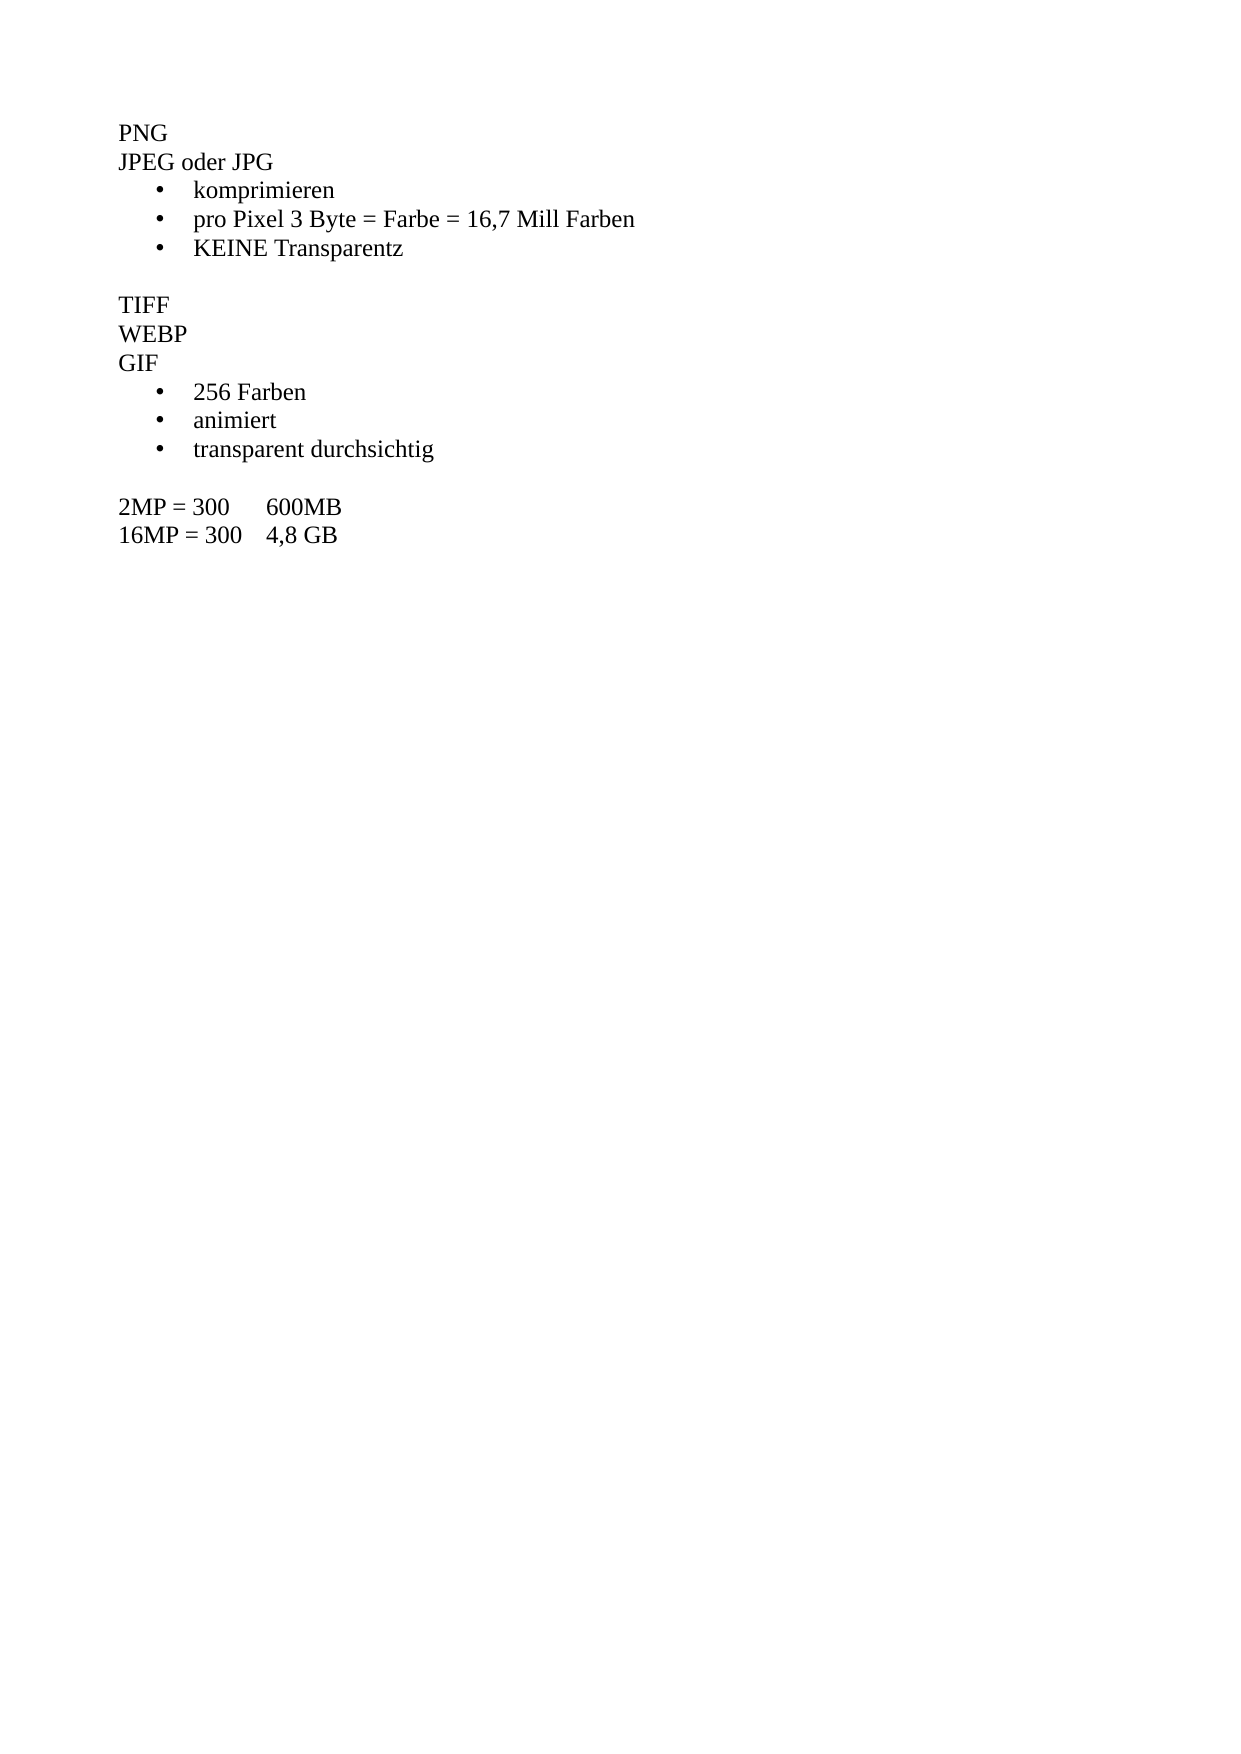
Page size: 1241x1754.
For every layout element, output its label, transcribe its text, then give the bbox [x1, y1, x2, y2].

text 16MP = 300 4,8 GB [118, 521, 1122, 549]
list 256 Farben [156, 377, 1122, 406]
list komprimieren [156, 176, 1122, 204]
text JPEG oder JPG [118, 147, 1122, 176]
text PNG [118, 118, 1122, 147]
text 2MP = 300 600MB [118, 492, 1122, 521]
list pro Pixel 3 Byte = Farbe = 16,7 Mill Farben [156, 204, 1122, 233]
list transparent durchsichtig [156, 434, 1122, 463]
list animiert [156, 406, 1122, 434]
text WEBP [118, 319, 1122, 348]
text GIF [118, 348, 1122, 377]
text TIFF [118, 291, 1122, 319]
list KEINE Transparentz [156, 233, 1122, 291]
